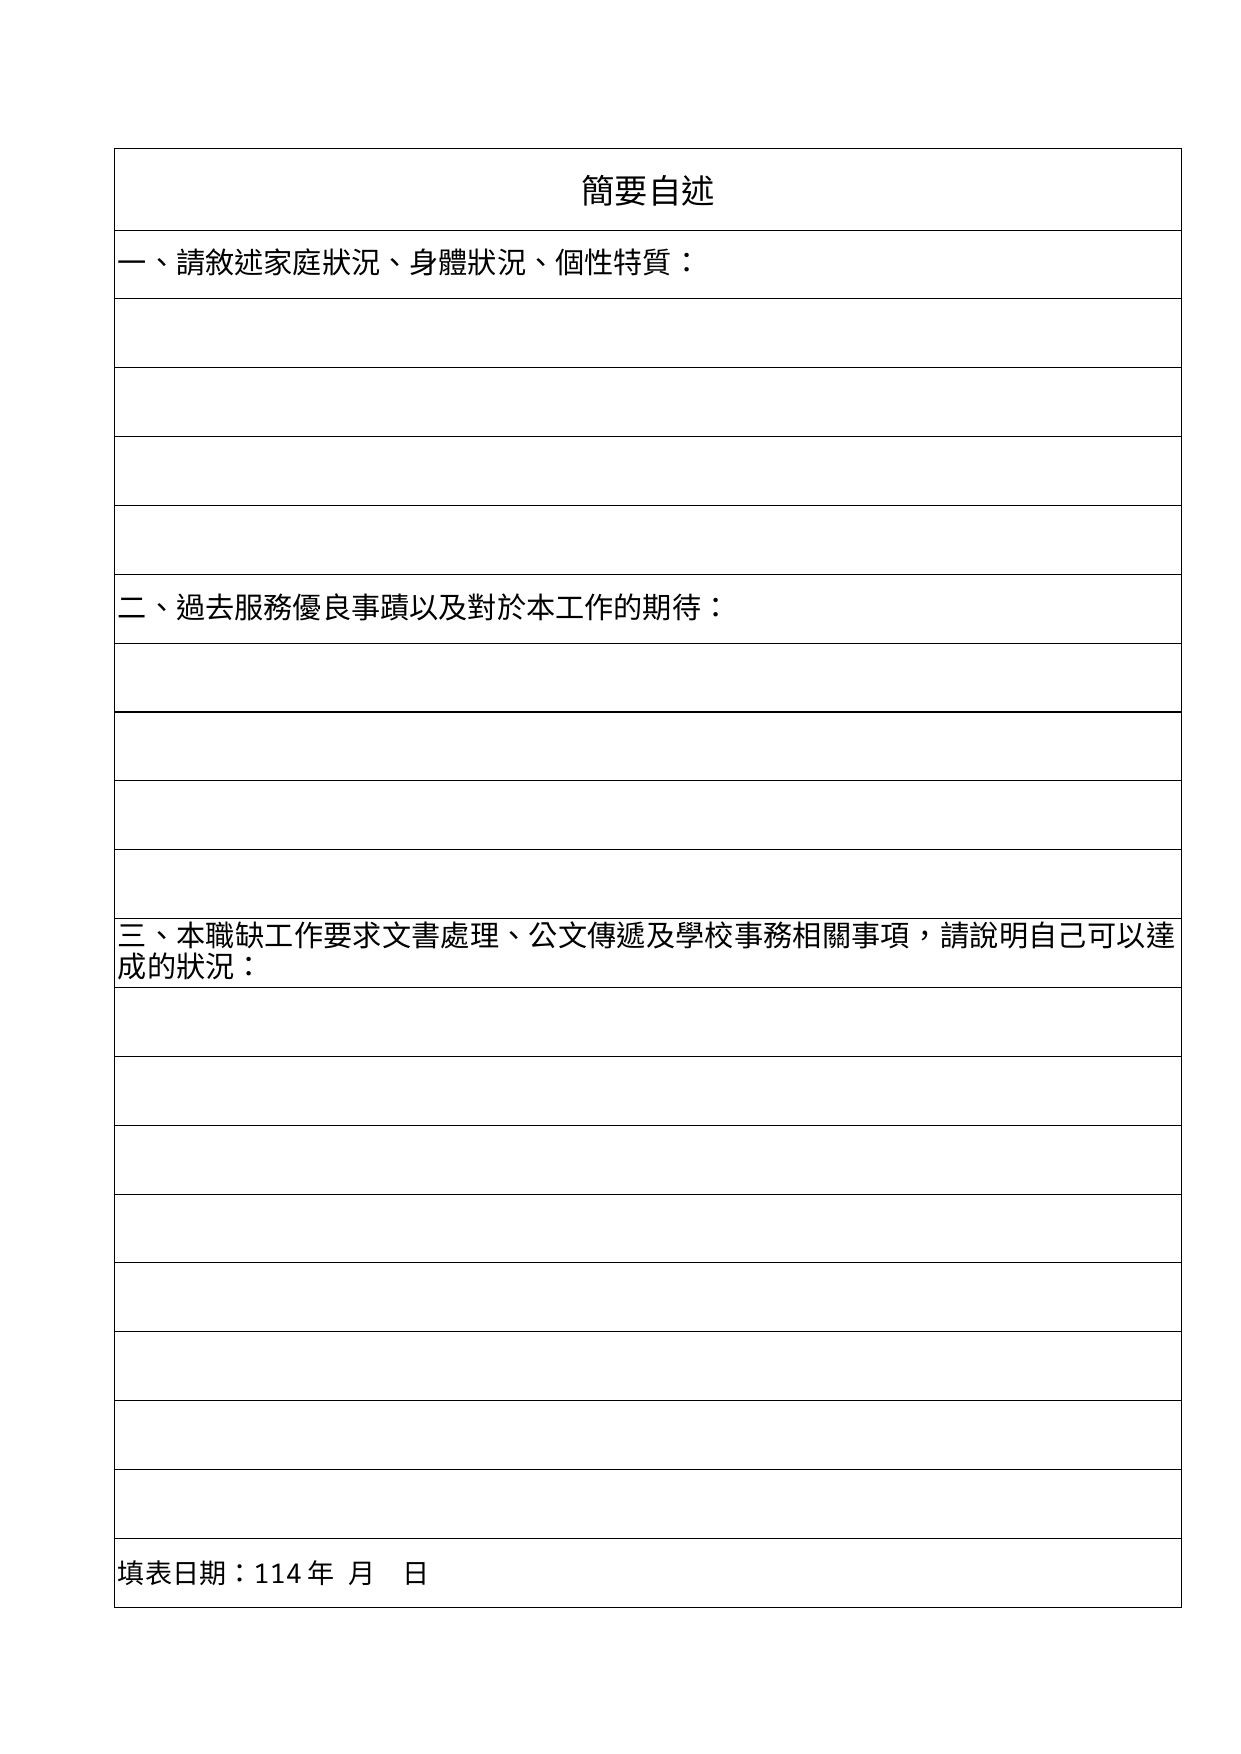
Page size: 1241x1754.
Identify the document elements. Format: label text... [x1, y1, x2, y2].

table_cell [115, 1057, 1181, 1124]
table_cell 三、本職缺工作要求文書處理、公文傳遞及學校事務相關事項，請說明自己可以達成的狀況： [115, 919, 1181, 987]
table_cell 二、過去服務優良事蹟以及對於本工作的期待： [115, 575, 1181, 643]
table_cell 填表日期：114年 月 日 [115, 1539, 1181, 1607]
table_cell [115, 1126, 1181, 1193]
table_cell 一、請敘述家庭狀況、身體狀況、個性特質： [115, 231, 1181, 298]
table_cell [115, 988, 1181, 1056]
table_cell [115, 506, 1181, 574]
table_cell [115, 299, 1181, 367]
table_cell [115, 713, 1181, 780]
table_cell [115, 1401, 1181, 1469]
table_cell [115, 1470, 1181, 1538]
table_cell [115, 437, 1181, 505]
table_cell [115, 1195, 1181, 1262]
table_header 簡要自述 [115, 149, 1181, 229]
table_cell [115, 368, 1181, 436]
table_cell [115, 781, 1181, 849]
table_cell [115, 1332, 1181, 1400]
table_cell [115, 644, 1181, 711]
table_cell [115, 1263, 1181, 1331]
table_cell [115, 850, 1181, 918]
